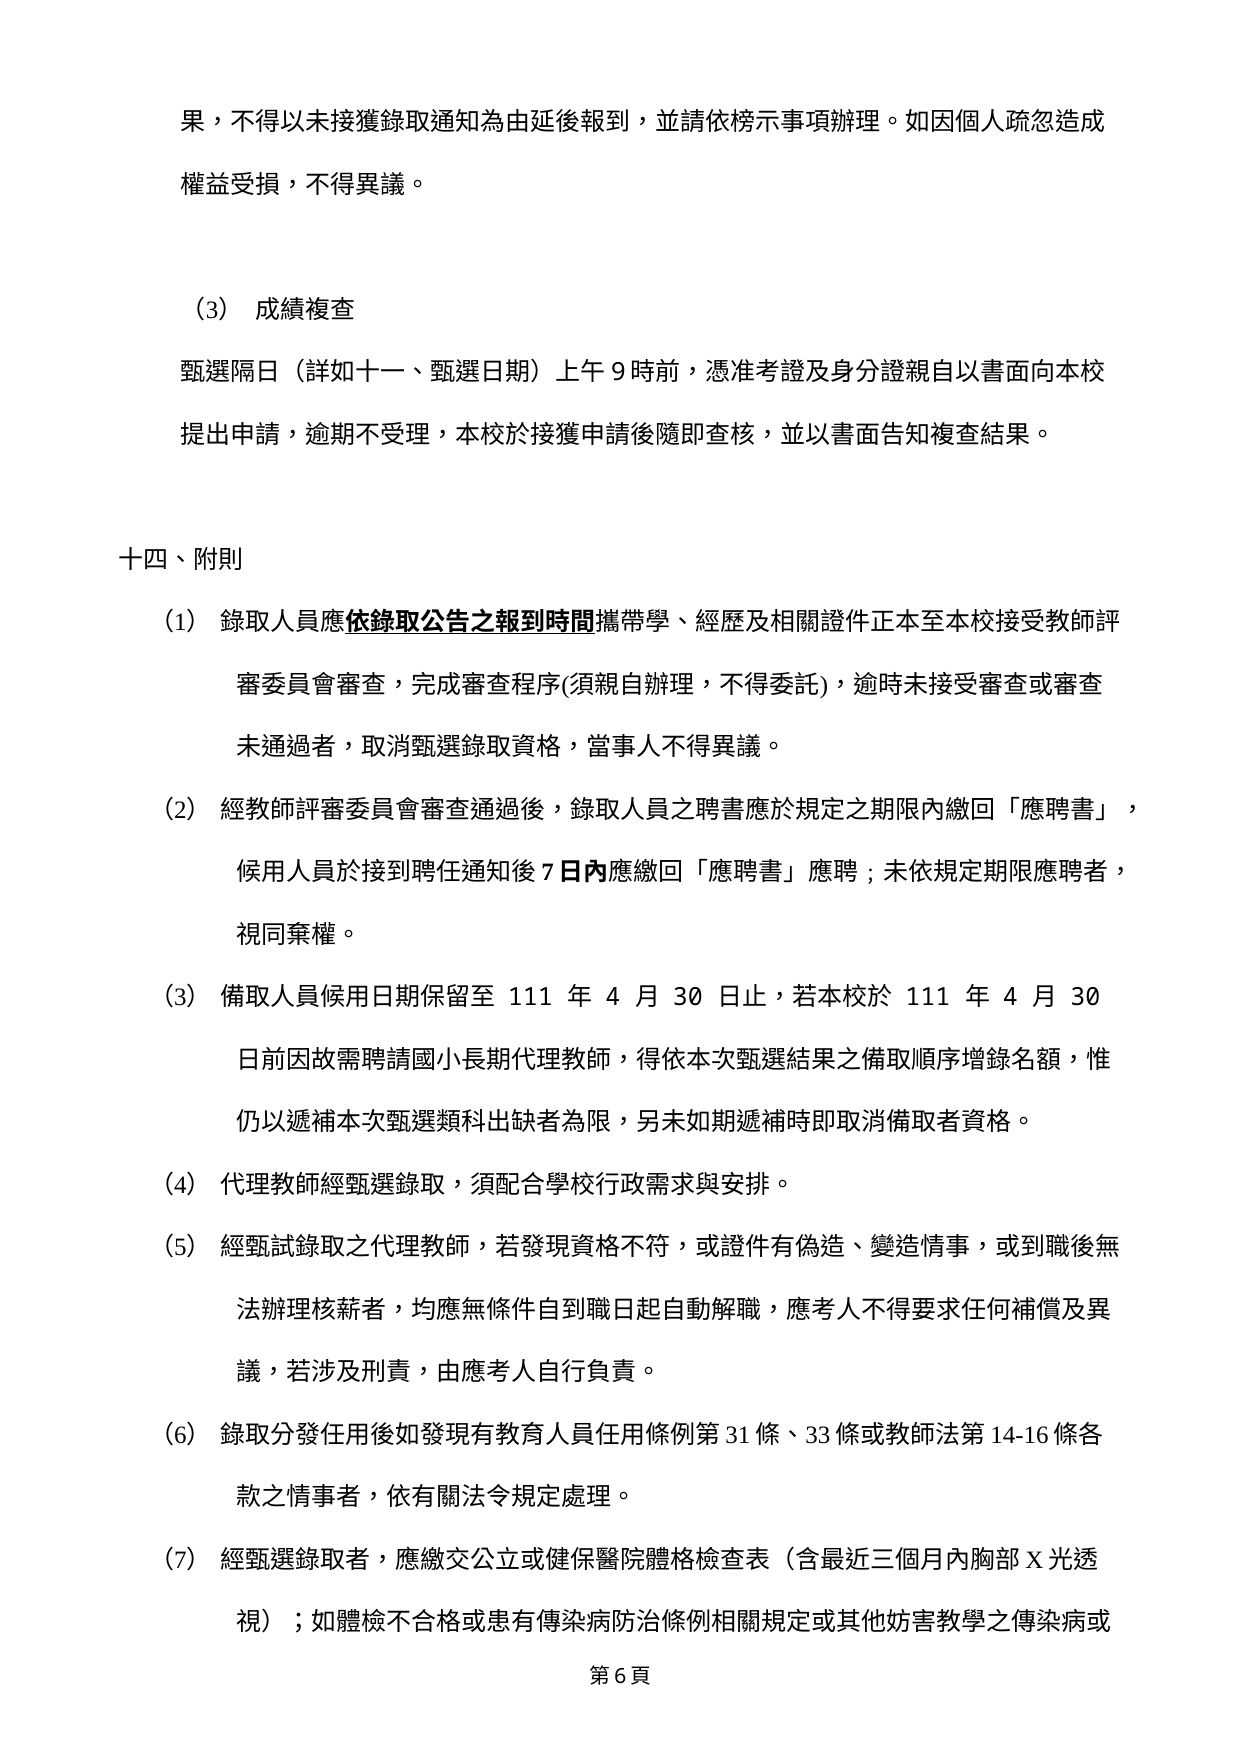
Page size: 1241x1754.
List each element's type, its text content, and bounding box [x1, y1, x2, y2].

text 果，不得以未接獲錄取通知為由延後報到，並請依榜示事項辦理。如因個人疏忽造成權益受損，不得異議。 [181, 78, 1122, 203]
list 代理教師經甄選錄取，須配合學校行政需求與安排。 [149, 1141, 1122, 1203]
text 甄選隔日（詳如十一、甄選日期）上午9時前，憑准考證及身分證親自以書面向本校提出申請，逾期不受理，本校於接獲申請後隨即查核，並以書面告知複查結果。 [181, 328, 1122, 453]
list 經教師評審委員會審查通過後，錄取人員之聘書應於規定之期限內繳回「應聘書」，候用人員於接到聘任通知後7日內應繳回「應聘書」應聘﹔未依規定期限應聘者，視同棄權。 [149, 766, 1122, 953]
list 經甄選錄取者，應繳交公立或健保醫院體格檢查表（含最近三個月內胸部X光透視）；如體檢不合格或患有傳染病防治條例相關規定或其他妨害教學之傳染病或 [149, 1516, 1122, 1641]
list 錄取人員應依錄取公告之報到時間攜帶學、經歷及相關證件正本至本校接受教師評審委員會審查，完成審查程序(須親自辦理，不得委託)，逾時未接受審查或審查未通過者，取消甄選錄取資格，當事人不得異議。 [149, 578, 1122, 766]
list 錄取分發任用後如發現有教育人員任用條例第31條、33條或教師法第14-16條各款之情事者，依有關法令規定處理。 [149, 1391, 1122, 1516]
text 十四、附則 [118, 516, 1122, 578]
list 成績複查 [181, 266, 1122, 328]
list 經甄試錄取之代理教師，若發現資格不符，或證件有偽造、變造情事，或到職後無法辦理核薪者，均應無條件自到職日起自動解職，應考人不得要求任何補償及異議，若涉及刑責，由應考人自行負責。 [149, 1203, 1122, 1391]
list 備取人員候用日期保留至 111 年 4 月 30 日止，若本校於 111 年 4 月 30 日前因故需聘請國小長期代理教師，得依本次甄選結果之備取順序增錄名額，惟仍以遞補本次甄選類科出缺者為限，另未如期遞補時即取消備取者資格。 [149, 953, 1122, 1141]
